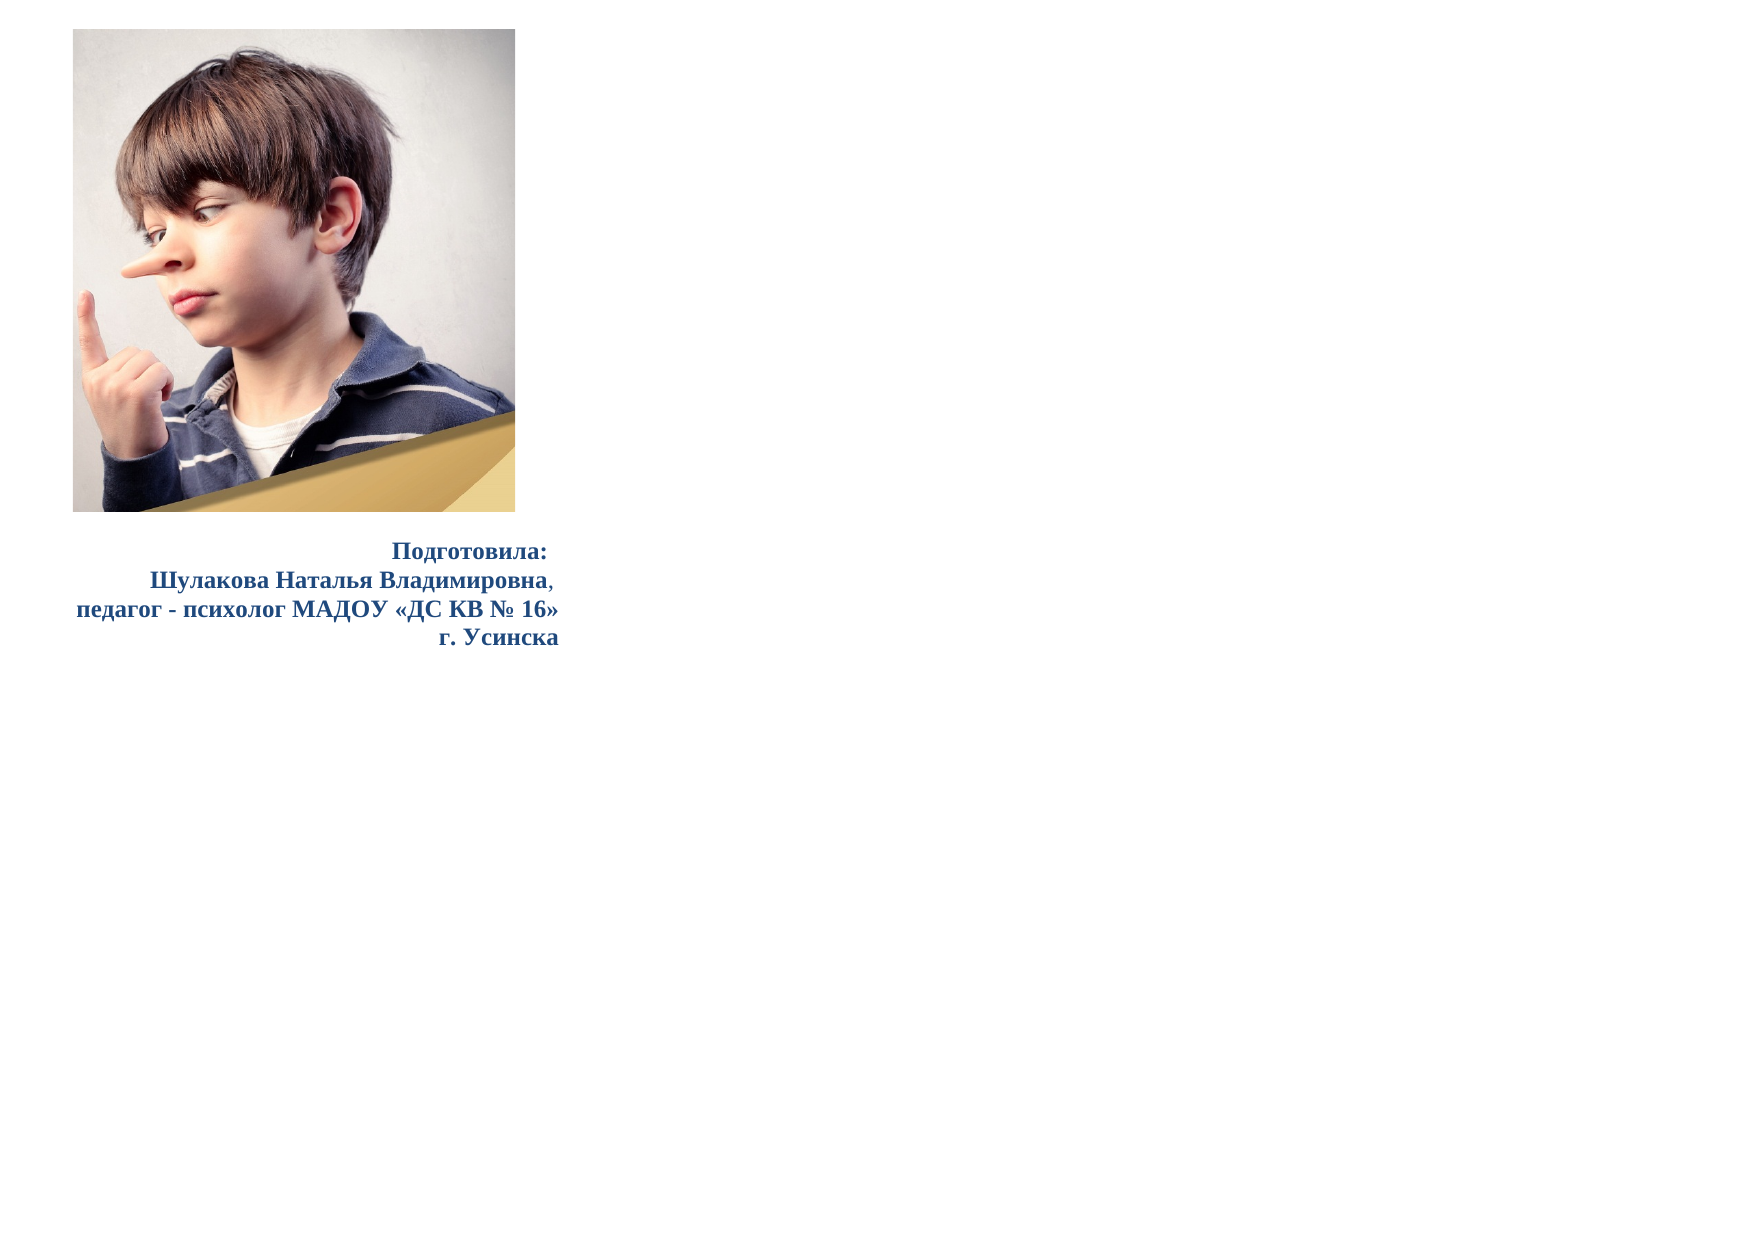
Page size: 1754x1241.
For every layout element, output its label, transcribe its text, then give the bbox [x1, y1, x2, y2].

text Подготовила: [29, 536, 554, 565]
text педагог - психолог МАДОУ «ДС КВ № 16» г. Усинска [29, 594, 559, 651]
text Шулакова Наталья Владимировна, [29, 565, 554, 594]
